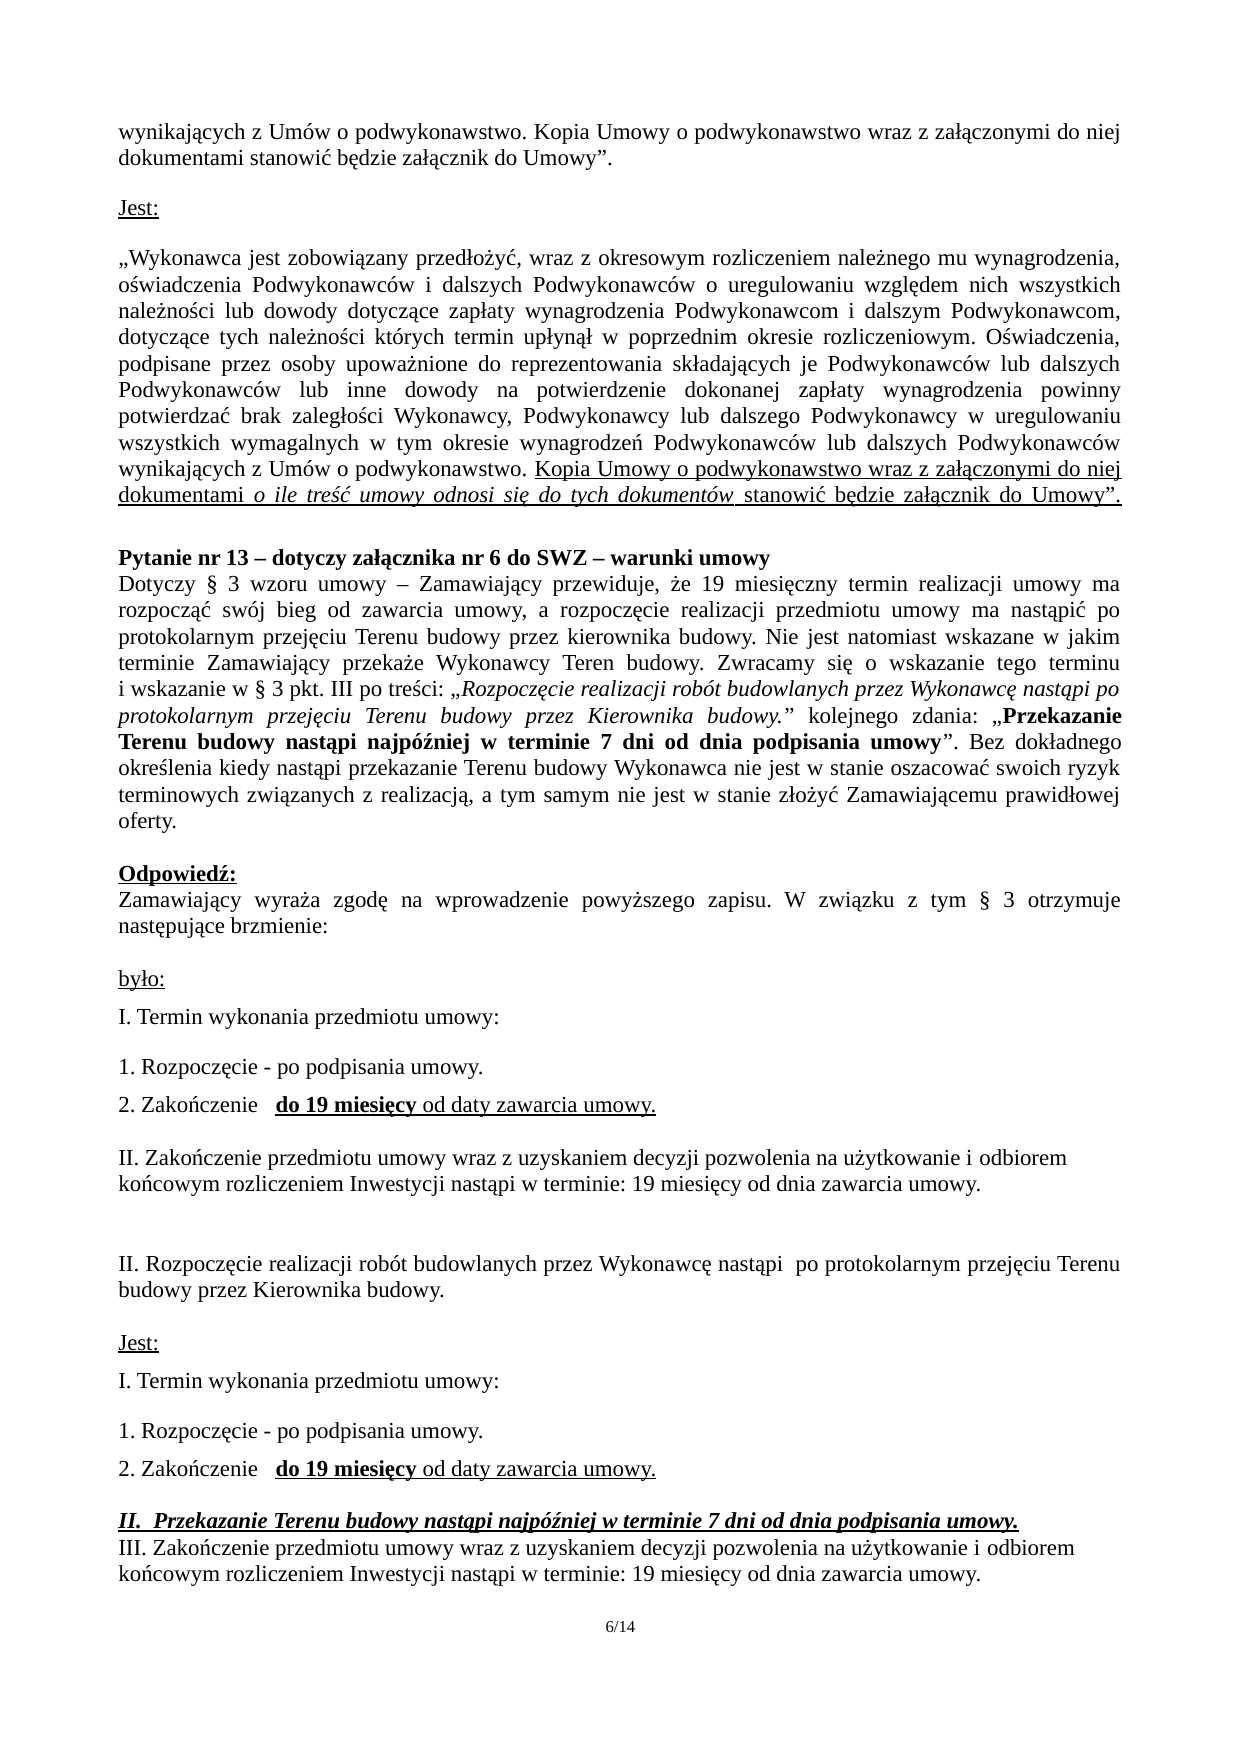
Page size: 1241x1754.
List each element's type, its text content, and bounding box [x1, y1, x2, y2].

text I. Termin wykonania przedmiotu umowy: [118, 1367, 1122, 1393]
text Odpowiedź: [118, 860, 1122, 886]
text II. Przekazanie Terenu budowy nastąpi najpóźniej w terminie 7 dni od dnia podpisania umowy. [118, 1507, 1122, 1534]
text III. Zakończenie przedmiotu umowy wraz z uzyskaniem decyzji pozwolenia na użytkowanie i odbiorem końcowym rozliczeniem Inwestycji nastąpi w terminie: 19 miesięcy od dnia zawarcia umowy. [118, 1534, 1122, 1587]
text Zamawiający wyraża zgodę na wprowadzenie powyższego zapisu. W związku z tym § 3 otrzymuje następujące brzmienie: [118, 886, 1122, 939]
text Jest: [118, 1329, 1122, 1355]
text II. Zakończenie przedmiotu umowy wraz z uzyskaniem decyzji pozwolenia na użytkowanie i odbiorem końcowym rozliczeniem Inwestycji nastąpi w terminie: 19 miesięcy od dnia zawarcia umowy. [118, 1144, 1122, 1197]
text 1. Rozpoczęcie - po podpisania umowy. [118, 1417, 1122, 1443]
text [118, 505, 1122, 532]
text 2. Zakończenie do 19 miesięcy od daty zawarcia umowy. [118, 1091, 1122, 1118]
text 2. Zakończenie do 19 miesięcy od daty zawarcia umowy. [118, 1455, 1122, 1481]
text było: [118, 965, 1122, 992]
text Dotyczy § 3 wzoru umowy – Zamawiający przewiduje, że 19 miesięczny termin realizacji umowy ma rozpocząć swój bieg od zawarcia umowy, a rozpoczęcie realizacji przedmiotu umowy ma nastąpić po protokolarnym przejęciu Terenu budowy przez kierownika budowy. Nie jest natomiast wskazane w jakim terminie Zamawiający przekaże Wykonawcy Teren budowy. Zwracamy się o wskazanie tego terminu i wskazanie w § 3 pkt. III po treści: „Rozpoczęcie realizacji robót budowlanych przez Wykonawcę nastąpi po protokolarnym przejęciu Terenu budowy przez Kierownika budowy.” kolejnego zdania: „Przekazanie Terenu budowy nastąpi najpóźniej w terminie 7 dni od dnia podpisania umowy”. Bez dokładnego określenia kiedy nastąpi przekazanie Terenu budowy Wykonawca nie jest w stanie oszacować swoich ryzyk terminowych związanych z realizacją, a tym samym nie jest w stanie złożyć Zamawiającemu prawidłowej oferty. [118, 570, 1122, 833]
text II. Rozpoczęcie realizacji robót budowlanych przez Wykonawcę nastąpi po protokolarnym przejęciu Terenu budowy przez Kierownika budowy. [118, 1249, 1122, 1302]
text 1. Rozpoczęcie - po podpisania umowy. [118, 1053, 1122, 1080]
text Pytanie nr 13 – dotyczy załącznika nr 6 do SWZ – warunki umowy [118, 544, 1122, 570]
text Jest: [118, 194, 1122, 221]
text „Wykonawca jest zobowiązany przedłożyć, wraz z okresowym rozliczeniem należnego mu wynagrodzenia, oświadczenia Podwykonawców i dalszych Podwykonawców o uregulowaniu względem nich wszystkich należności lub dowody dotyczące zapłaty wynagrodzenia Podwykonawcom i dalszym Podwykonawcom, dotyczące tych należności których termin upłynął w poprzednim okresie rozliczeniowym. Oświadczenia, podpisane przez osoby upoważnione do reprezentowania składających je Podwykonawców lub dalszych Podwykonawców lub inne dowody na potwierdzenie dokonanej zapłaty wynagrodzenia powinny potwierdzać brak zaległości Wykonawcy, Podwykonawcy lub dalszego Podwykonawcy w uregulowaniu wszystkich wymagalnych w tym okresie wynagrodzeń Podwykonawców lub dalszych Podwykonawców wynikających z Umów o podwykonawstwo. Kopia Umowy o podwykonawstwo wraz z załączonymi do niej dokumentami o ile treść umowy odnosi się do tych dokumentów stanowić będzie załącznik do Umowy”. [118, 244, 1122, 504]
text I. Termin wykonania przedmiotu umowy: [118, 1003, 1122, 1030]
text wynikających z Umów o podwykonawstwo. Kopia Umowy o podwykonawstwo wraz z załączonymi do niej dokumentami stanowić będzie załącznik do Umowy”. [118, 118, 1122, 171]
